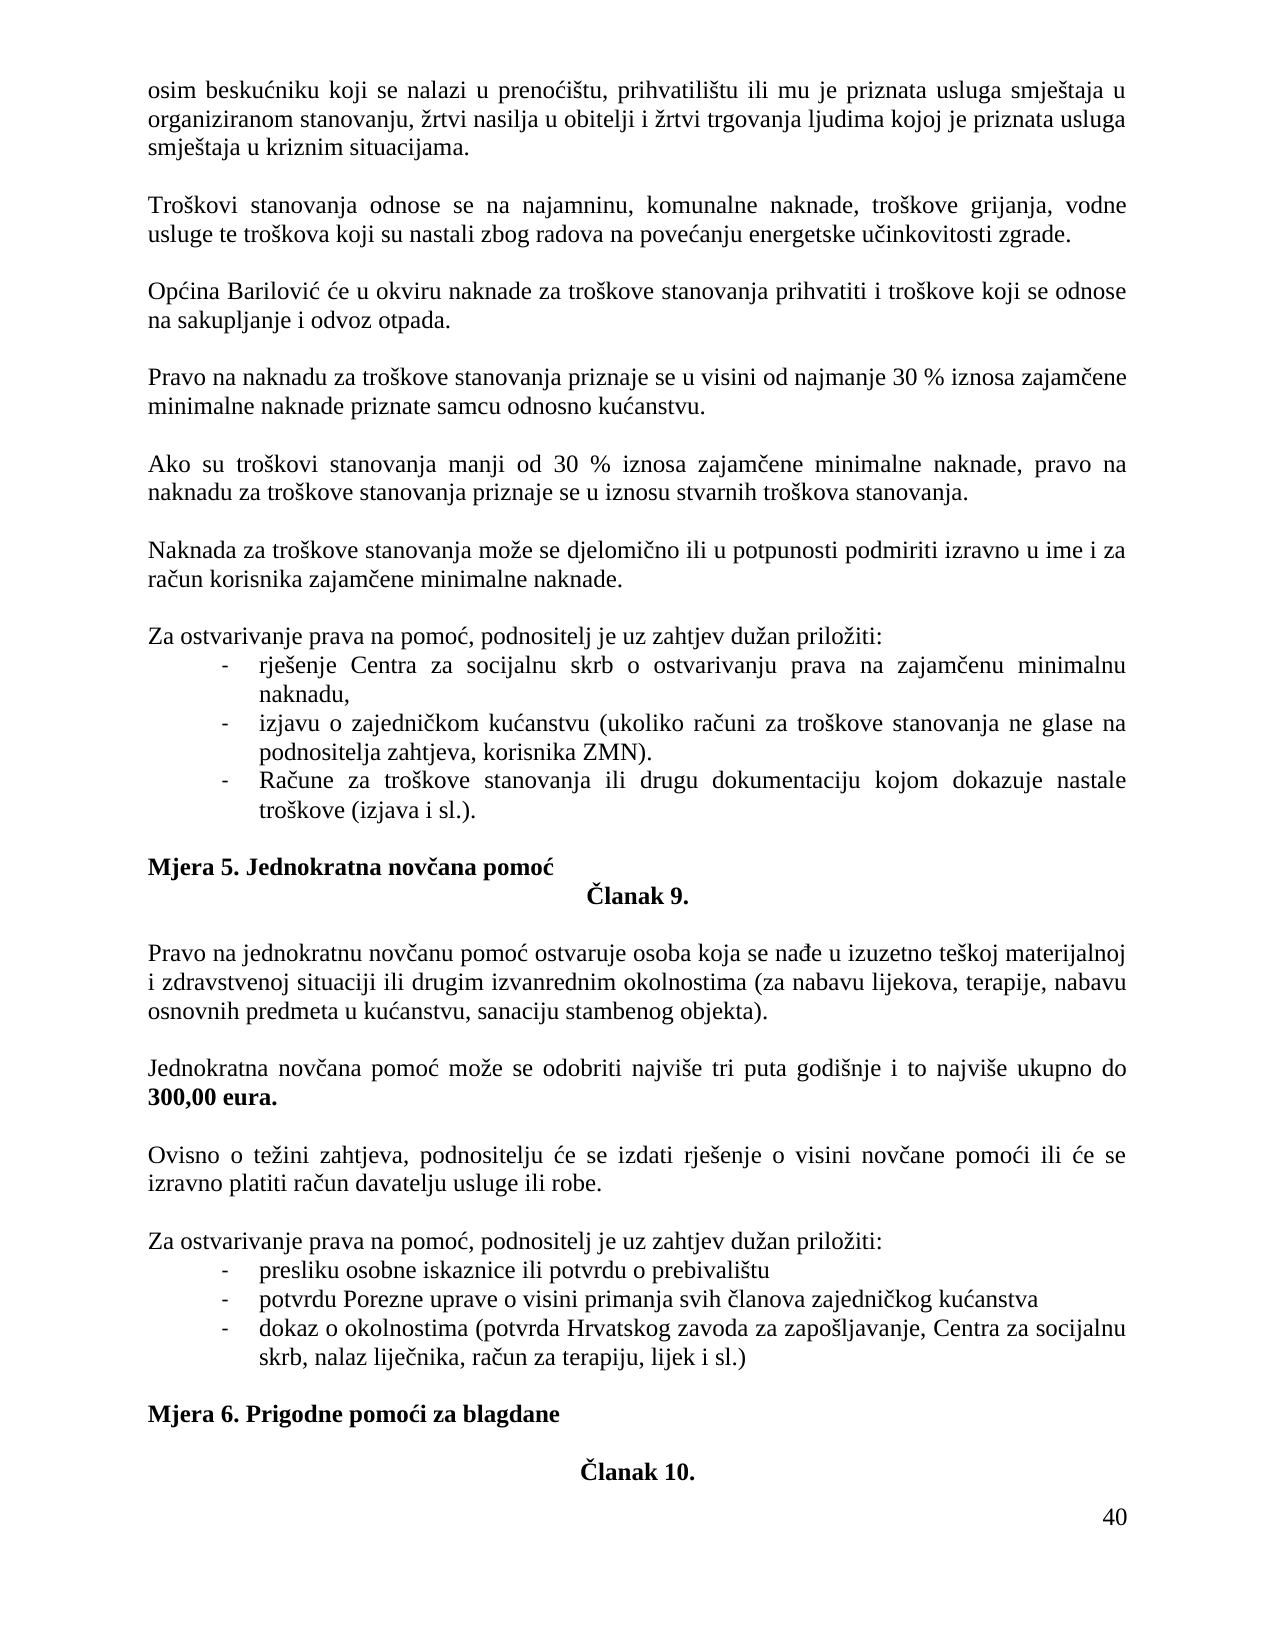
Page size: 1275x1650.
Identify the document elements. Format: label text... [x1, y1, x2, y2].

text Za ostvarivanje prava na pomoć, podnositelj je uz zahtjev dužan priložiti: [148, 1226, 1127, 1255]
list rješenje Centra za socijalnu skrb o ostvarivanju prava na zajamčenu minimalnu naknadu, [221, 650, 1127, 708]
text Pravo na jednokratnu novčanu pomoć ostvaruje osoba koja se nađe u izuzetno teškoj materijalnoj i zdravstvenoj situaciji ili drugim izvanrednim okolnostima (za nabavu lijekova, terapije, nabavu osnovnih predmeta u kućanstvu, sanaciju stambenog objekta). [148, 938, 1127, 1025]
text Troškovi stanovanja odnose se na najamninu, komunalne naknade, troškove grijanja, vodne usluge te troškova koji su nastali zbog radova na povećanju energetske učinkovitosti zgrade. [148, 190, 1127, 247]
text Članak 10. [148, 1457, 1127, 1486]
text Mjera 6. Prigodne pomoći za blagdane [148, 1399, 1127, 1428]
text Ako su troškovi stanovanja manji od 30 % iznosa zajamčene minimalne naknade, pravo na naknadu za troškove stanovanja priznaje se u iznosu stvarnih troškova stanovanja. [148, 449, 1127, 506]
text Pravo na naknadu za troškove stanovanja priznaje se u visini od najmanje 30 % iznosa zajamčene minimalne naknade priznate samcu odnosno kućanstvu. [148, 362, 1127, 420]
text Članak 9. [148, 881, 1127, 910]
list dokaz o okolnostima (potvrda Hrvatskog zavoda za zapošljavanje, Centra za socijalnu skrb, nalaz liječnika, račun za terapiju, lijek i sl.) [221, 1313, 1127, 1371]
list izjavu o zajedničkom kućanstvu (ukoliko računi za troškove stanovanja ne glase na podnositelja zahtjeva, korisnika ZMN). [221, 708, 1127, 766]
text Jednokratna novčana pomoć može se odobriti najviše tri puta godišnje i to najviše ukupno do 300,00 eura. [148, 1053, 1127, 1111]
text Za ostvarivanje prava na pomoć, podnositelj je uz zahtjev dužan priložiti: [148, 621, 1127, 650]
list presliku osobne iskaznice ili potvrdu o prebivalištu [221, 1255, 1127, 1284]
text Ovisno o težini zahtjeva, podnositelju će se izdati rješenje o visini novčane pomoći ili će se izravno platiti račun davatelju usluge ili robe. [148, 1140, 1127, 1197]
text Naknada za troškove stanovanja može se djelomično ili u potpunosti podmiriti izravno u ime i za račun korisnika zajamčene minimalne naknade. [148, 535, 1127, 592]
list Račune za troškove stanovanja ili drugu dokumentaciju kojom dokazuje nastale troškove (izjava i sl.). [221, 766, 1127, 823]
text Općina Barilović će u okviru naknade za troškove stanovanja prihvatiti i troškove koji se odnose na sakupljanje i odvoz otpada. [148, 276, 1127, 334]
text Mjera 5. Jednokratna novčana pomoć [148, 852, 1127, 881]
list potvrdu Porezne uprave o visini primanja svih članova zajedničkog kućanstva [221, 1284, 1127, 1313]
text osim beskućniku koji se nalazi u prenoćištu, prihvatilištu ili mu je priznata usluga smještaja u organiziranom stanovanju, žrtvi nasilja u obitelji i žrtvi trgovanja ljudima kojoj je priznata usluga smještaja u kriznim situacijama. [148, 75, 1127, 161]
